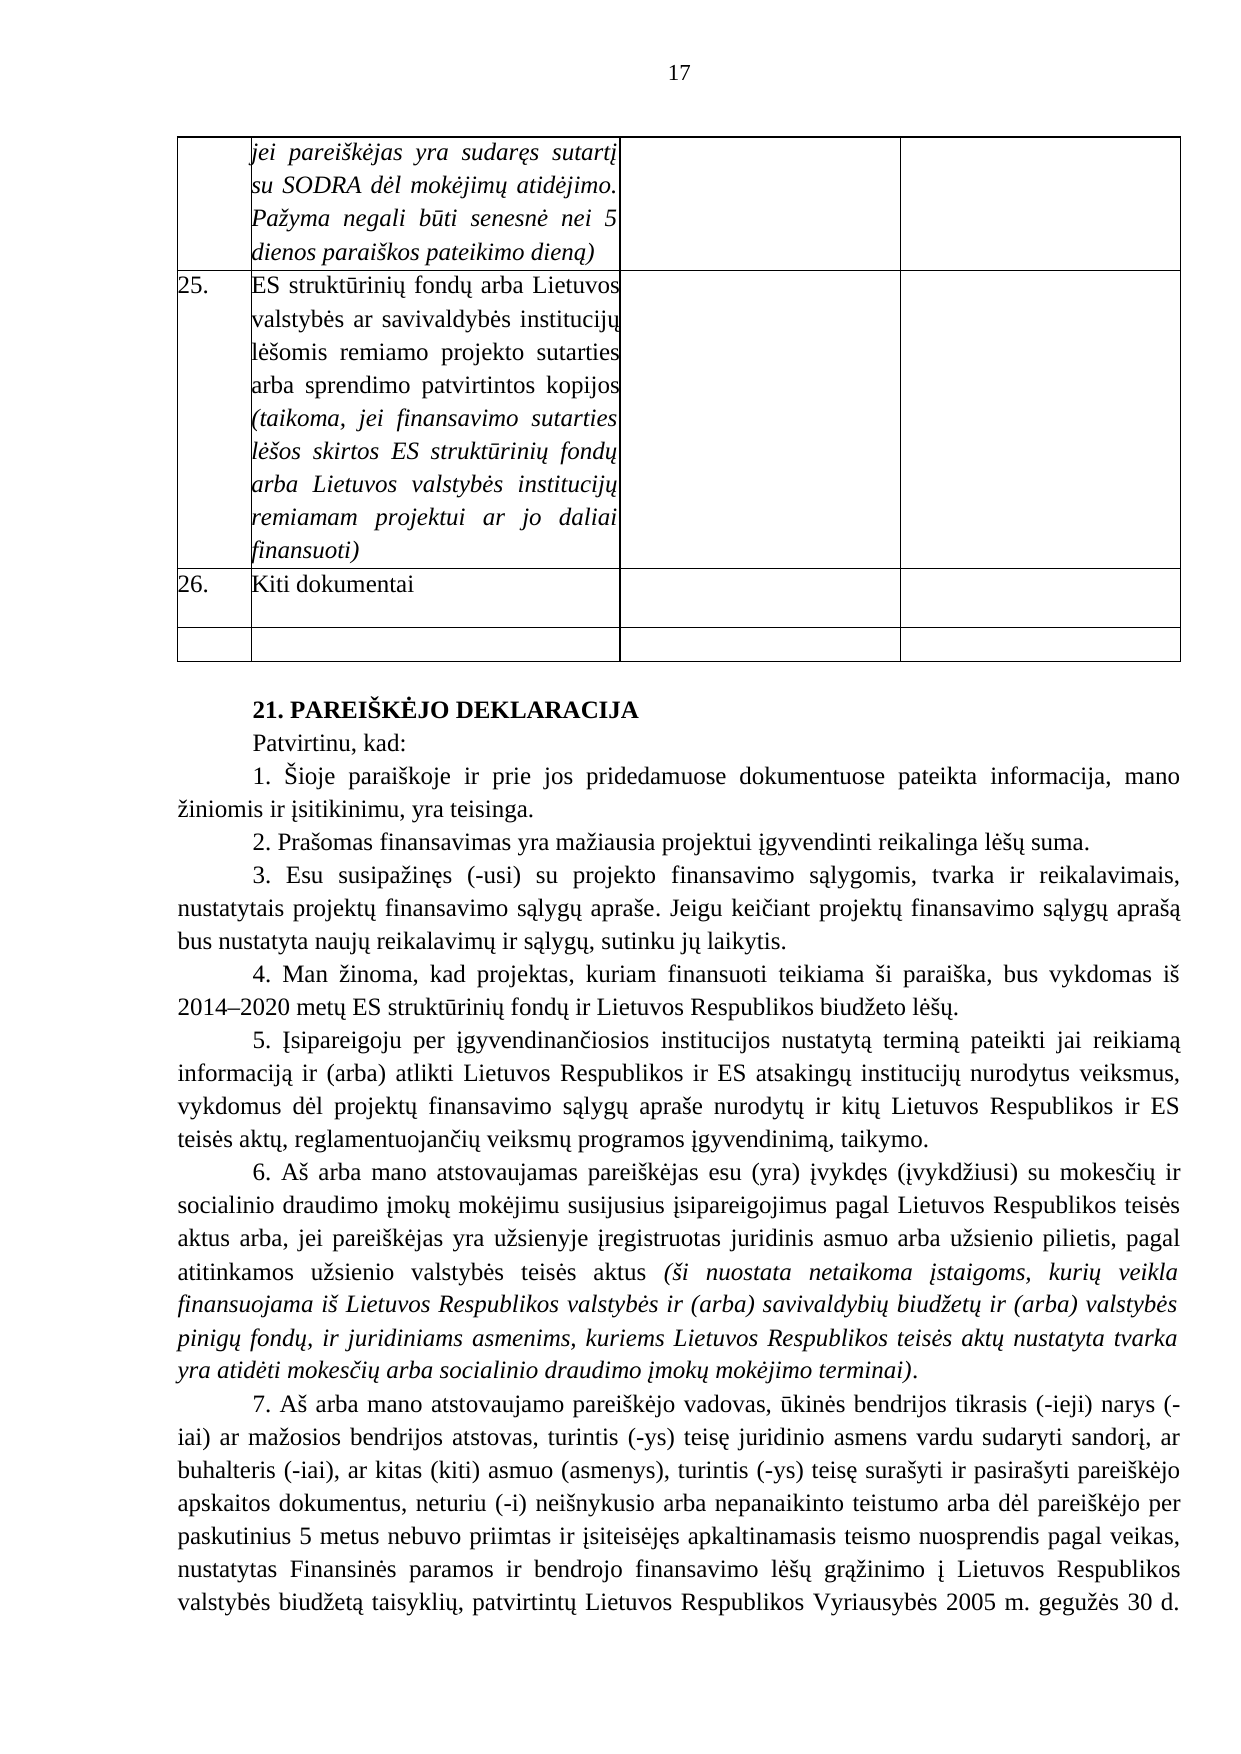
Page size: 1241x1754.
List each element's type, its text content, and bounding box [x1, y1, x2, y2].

text 7. Aš arba mano atstovaujamo pareiškėjo vadovas, ūkinės bendrijos tikrasis (-ieji) narys (-iai) ar mažosios bendrijos atstovas, turintis (-ys) teisę juridinio asmens vardu sudaryti sandorį, ar buhalteris (-iai), ar kitas (kiti) asmuo (asmenys), turintis (-ys) teisę surašyti ir pasirašyti pareiškėjo apskaitos dokumentus, neturiu (-i) neišnykusio arba nepanaikinto teistumo arba dėl pareiškėjo per paskutinius 5 metus nebuvo priimtas ir įsiteisėjęs apkaltinamasis teismo nuosprendis pagal veikas, nustatytas Finansinės paramos ir bendrojo finansavimo lėšų grąžinimo į Lietuvos Respublikos valstybės biudžetą taisyklių, patvirtintų Lietuvos Respublikos Vyriausybės 2005 m. gegužės 30 d. [177, 1389, 1181, 1616]
table_cell [252, 657, 619, 661]
table_cell [178, 628, 251, 661]
text 4. Man žinoma, kad projektas, kuriam finansuoti teikiama ši paraiška, bus vykdomas iš 2014–2020 metų ES struktūrinių fondų ir Lietuvos Respublikos biudžeto lėšų. [177, 959, 1181, 1021]
table_cell [178, 138, 251, 269]
table_cell [901, 138, 1180, 269]
table_cell [901, 628, 1180, 661]
text 3. Esu susipažinęs (-usi) su projekto finansavimo sąlygomis, tvarka ir reikalavimais, nustatytais projektų finansavimo sąlygų apraše. Jeigu keičiant projektų finansavimo sąlygų aprašą bus nustatyta naujų reikalavimų ir sąlygų, sutinku jų laikytis. [177, 860, 1181, 955]
table_cell [621, 628, 900, 661]
table_cell [621, 138, 900, 269]
text 1. Šioje paraiškoje ir prie jos pridedamuose dokumentuose pateikta informacija, mano žiniomis ir įsitikinimu, yra teisinga. [177, 761, 1181, 823]
table_cell [621, 271, 900, 568]
table_cell 26. [178, 569, 251, 627]
table_cell [901, 569, 1180, 627]
table_cell [901, 271, 1180, 568]
text 21. PAREIŠKĖJO DEKLARACIJA [177, 695, 1181, 724]
text 5. Įsipareigoju per įgyvendinančiosios institucijos nustatytą terminą pateikti jai reikiamą informaciją ir (arba) atlikti Lietuvos Respublikos ir ES atsakingų institucijų nurodytus veiksmus, vykdomus dėl projektų finansavimo sąlygų apraše nurodytų ir kitų Lietuvos Respublikos ir ES teisės aktų, reglamentuojančių veiksmų programos įgyvendinimą, taikymo. [177, 1025, 1181, 1153]
text 6. Aš arba mano atstovaujamas pareiškėjas esu (yra) įvykdęs (įvykdžiusi) su mokesčių ir socialinio draudimo įmokų mokėjimu susijusius įsipareigojimus pagal Lietuvos Respublikos teisės aktus arba, jei pareiškėjas yra užsienyje įregistruotas juridinis asmuo arba užsienio pilietis, pagal atitinkamos užsienio valstybės teisės aktus (ši nuostata netaikoma įstaigoms, kurių veikla finansuojama iš Lietuvos Respublikos valstybės ir (arba) savivaldybių biudžetų ir (arba) valstybės pinigų fondų, ir juridiniams asmenims, kuriems Lietuvos Respublikos teisės aktų nustatyta tvarka yra atidėti mokesčių arba socialinio draudimo įmokų mokėjimo terminai). [177, 1157, 1181, 1384]
table_cell Kiti dokumentai [252, 569, 619, 627]
text Patvirtinu, kad: [177, 728, 1181, 757]
table_cell [621, 569, 900, 627]
table_cell 25. [178, 271, 251, 568]
text 2. Prašomas finansavimas yra mažiausia projektui įgyvendinti reikalinga lėšų suma. [177, 827, 1181, 856]
